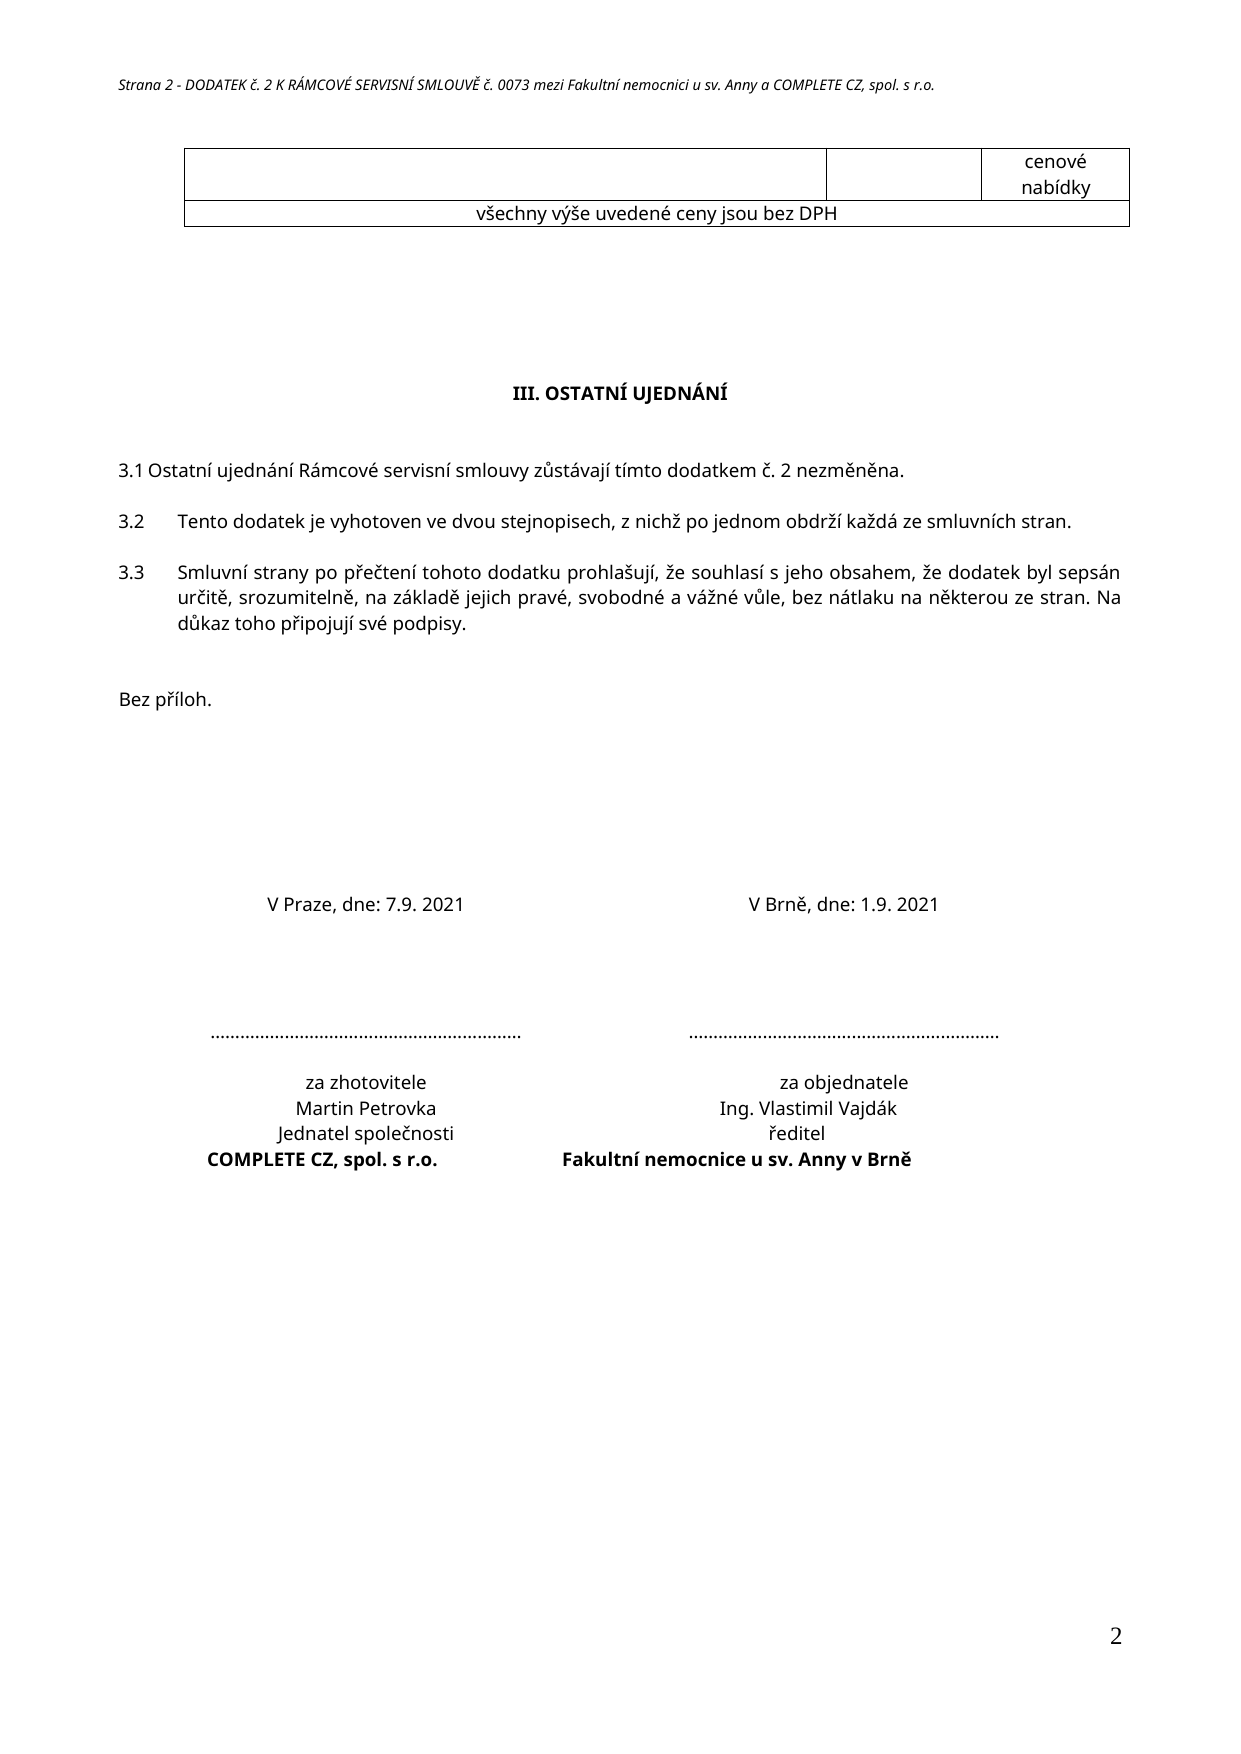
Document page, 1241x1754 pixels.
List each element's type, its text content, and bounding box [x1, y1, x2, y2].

text III. OSTATNÍ UJEDNÁNÍ [118, 380, 1122, 406]
text 3.2 Tento dodatek je vyhotoven ve dvou stejnopisech, z nichž po jednom obdrží každá ze smluvních stran. [118, 508, 1122, 533]
text COMPLETE CZ, spol. s r.o. Fakultní nemocnice u sv. Anny v Brně [177, 1146, 1122, 1172]
text 3.1 Ostatní ujednání Rámcové servisní smlouvy zůstávají tímto dodatkem č. 2 nezměněna. [118, 457, 1202, 482]
table_cell ……………………………………………………… [129, 916, 602, 1069]
table_cell [185, 149, 826, 200]
table_cell za zhotovitele [129, 1070, 602, 1095]
table_cell Martin Petrovka Jednatel společnosti [129, 1095, 602, 1146]
table_header V Brně, dne: 1.9. 2021 [603, 865, 1086, 916]
table_cell [827, 149, 981, 200]
table_header V Praze, dne: 7.9. 2021 [129, 865, 602, 916]
table_cell Ing. Vlastimil Vajdák ředitel [603, 1095, 1086, 1146]
text Bez příloh. [118, 687, 1122, 712]
table_cell za objednatele [603, 1070, 1086, 1095]
table_cell ……………………………………………………… [603, 916, 1086, 1069]
table_cell cenové nabídky [982, 149, 1129, 200]
table_cell všechny výše uvedené ceny jsou bez DPH [185, 201, 1129, 226]
text 3.3 Smluvní strany po přečtení tohoto dodatku prohlašují, že souhlasí s jeho obsahem, že dodatek byl sepsán určitě, srozumitelně, na základě jejich pravé, svobodné a vážné vůle, bez nátlaku na některou ze stran. Na důkaz toho připojují své podpisy. [118, 559, 1122, 636]
